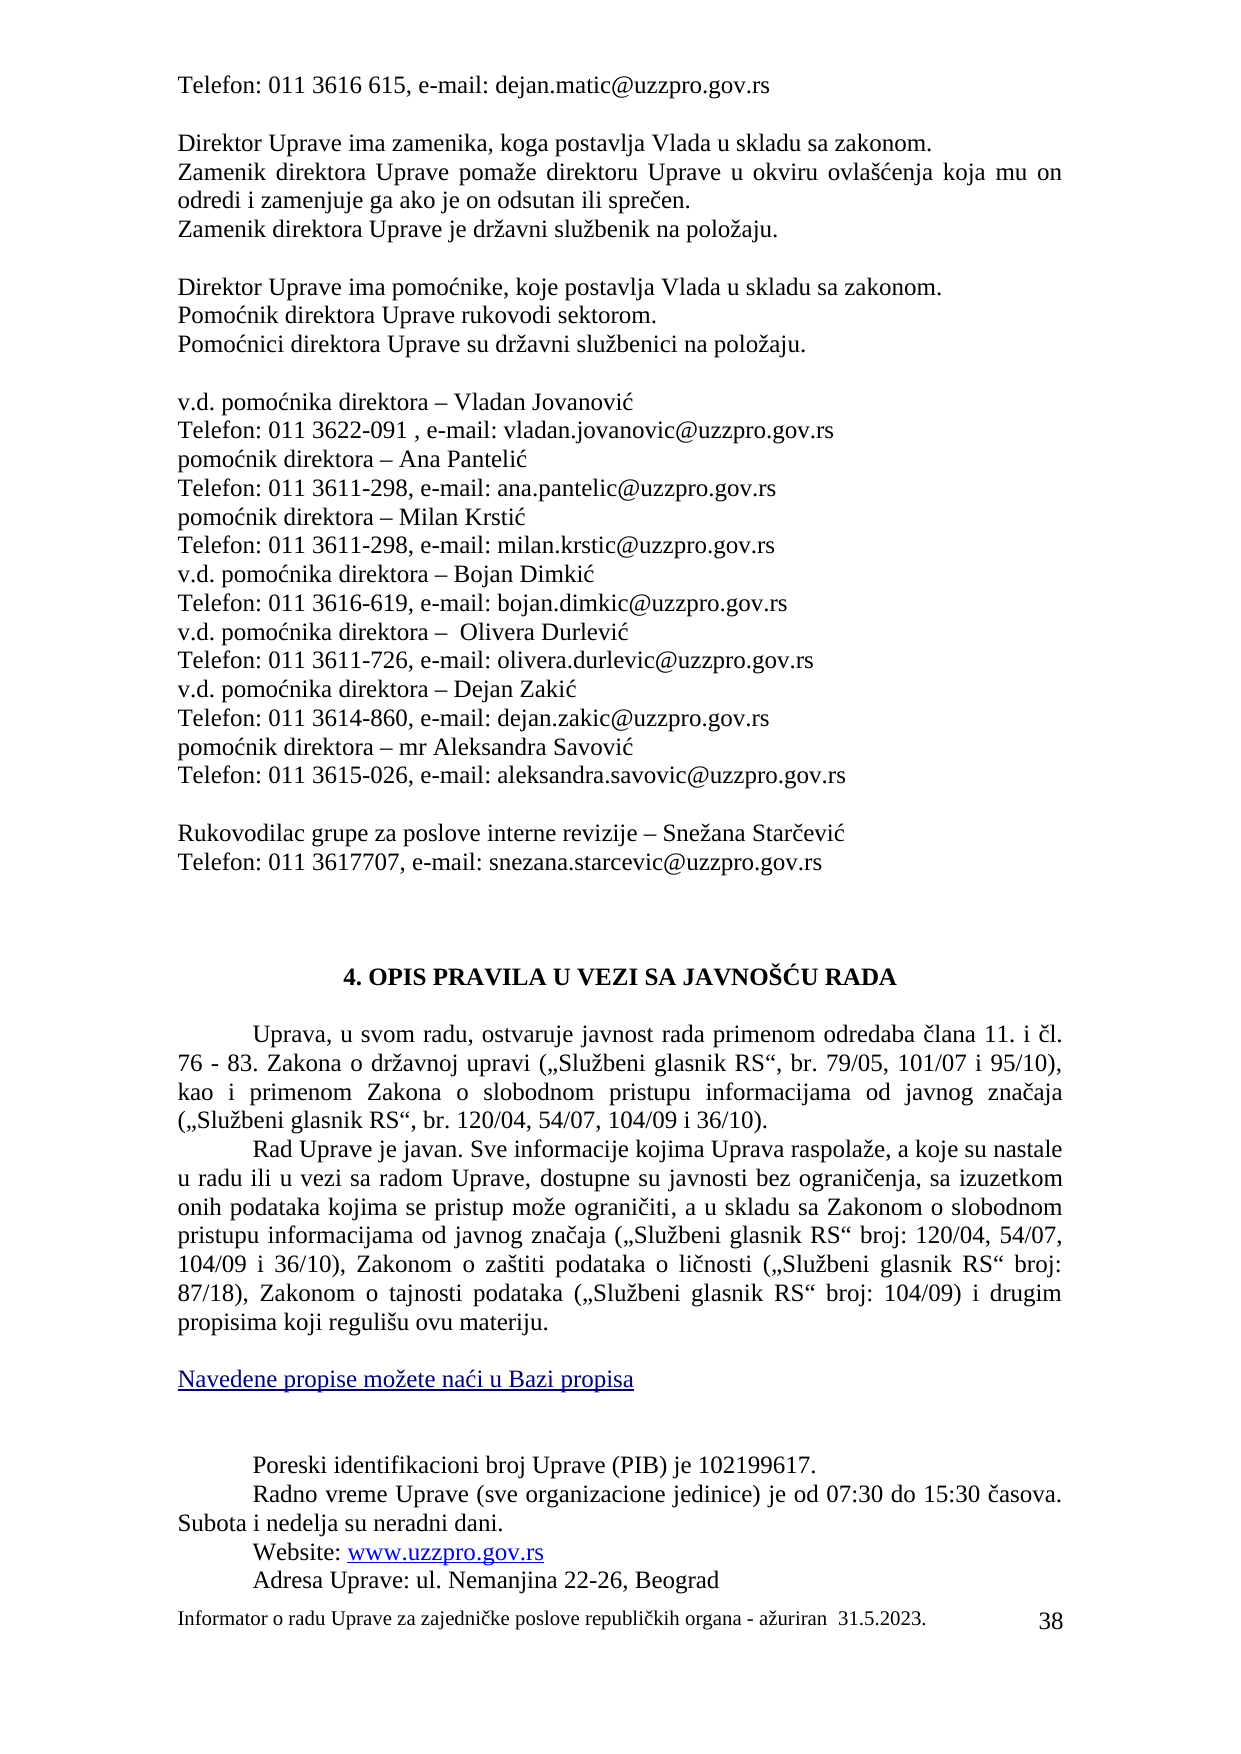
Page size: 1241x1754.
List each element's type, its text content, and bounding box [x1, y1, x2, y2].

text Telefon: 011 3616-619, e-mail: bojan.dimkic@uzzpro.gov.rs [177, 588, 1063, 617]
text Telefon: 011 3617707, e-mail: snezana.starcevic@uzzpro.gov.rs [177, 847, 1063, 875]
text Telefon: 011 3611-298, e-mail: milan.krstic@uzzpro.gov.rs [177, 530, 1063, 559]
text Radno vreme Uprave (sve organizacione jedinice) je od 07:30 do 15:30 časova. Subota i nedelјa su neradni dani. [177, 1479, 1063, 1537]
text Direktor Uprave ima pomoćnike, koje postavlja Vlada u skladu sa zakonom. [177, 272, 1063, 300]
text 4. OPIS PRAVILA U VEZI SA JAVNOŠĆU RADA [177, 962, 1063, 990]
text Poreski identifikacioni broj Uprave (PIB) je 102199617. [177, 1450, 1063, 1479]
text Zamenik direktora Uprave je državni službenik na položaju. [177, 214, 1063, 243]
text Telefon: 011 3611-298, e-mail: ana.pantelic@uzzpro.gov.rs [177, 473, 1063, 502]
text v.d. pomoćnika direktora – Bojan Dimkić [177, 559, 1063, 588]
text Rukovodilac grupe za poslove interne revizije – Snežana Starčević [177, 818, 1063, 847]
text pomoćnik direktora – Ana Pantelić [177, 444, 1063, 473]
text Zamenik direktora Uprave pomaže direktoru Uprave u okviru ovlašćenja koja mu on odredi i zamenjuje ga ako je on odsutan ili sprečen. [177, 157, 1063, 214]
text pomoćnik direktora – mr Aleksandra Savović [177, 732, 1063, 760]
text Adresa Uprave: ul. Nemanjina 22-26, Beograd [177, 1565, 1063, 1594]
text Direktor Uprave ima zamenika, koga postavlja Vlada u skladu sa zakonom. [177, 128, 1063, 157]
text Pomoćnici direktora Uprave su državni službenici na položaju. [177, 329, 1063, 358]
text Telefon: 011 3615-026, e-mail: aleksandra.savovic@uzzpro.gov.rs [177, 760, 1063, 789]
text v.d. pomoćnika direktora – Olivera Durlević [177, 617, 1063, 645]
text Telefon: 011 3611-726, e-mail: olivera.durlevic@uzzpro.gov.rs [177, 645, 1063, 674]
text v.d. pomoćnika direktora – Vladan Jovanović [177, 387, 1063, 415]
text pomoćnik direktora – Milan Krstić [177, 502, 1063, 530]
text Telefon: 011 3616 615, e-mail: dejan.matic@uzzpro.gov.rs [177, 70, 1063, 99]
text Pomoćnik direktora Uprave rukovodi sektorom. [177, 300, 1063, 329]
text Navedene propise možete naći u Bazi propisa [177, 1364, 1063, 1393]
text v.d. pomoćnika direktora – Dejan Zakić [177, 674, 1063, 703]
text Rad Uprave je javan. Sve informacije kojima Uprava raspolaže, a koje su nastale u radu ili u vezi sa radom Uprave, dostupne su javnosti bez ograničenja, sa izuzetkom onih podataka kojima se pristup može ograničiti, a u skladu sa Zakonom o slobodnom pristupu informacijama od javnog značaja („Službeni glasnik RS“ broj: 120/04, 54/07, 104/09 i 36/10), Zakonom o zaštiti podataka o ličnosti („Službeni glasnik RS“ broj: 87/18), Zakonom o tajnosti podataka („Službeni glasnik RS“ broj: 104/09) i drugim propisima koji regulišu ovu materiju. [177, 1134, 1063, 1335]
text Website: www.uzzpro.gov.rs [177, 1537, 1063, 1565]
text Telefon: 011 3622-091 , e-mail: vladan.jovanovic@uzzpro.gov.rs [177, 415, 1063, 444]
text Telefon: 011 3614-860, e-mail: dejan.zakic@uzzpro.gov.rs [177, 703, 1063, 732]
text Uprava, u svom radu, ostvaruje javnost rada primenom odredaba člana 11. i čl. 76 - 83. Zakona o državnoj upravi („Službeni glasnik RS“, br. 79/05, 101/07 i 95/10), kao i primenom Zakona o slobodnom pristupu informacijama od javnog značaja („Službeni glasnik RS“, br. 120/04, 54/07, 104/09 i 36/10). [177, 1019, 1063, 1134]
